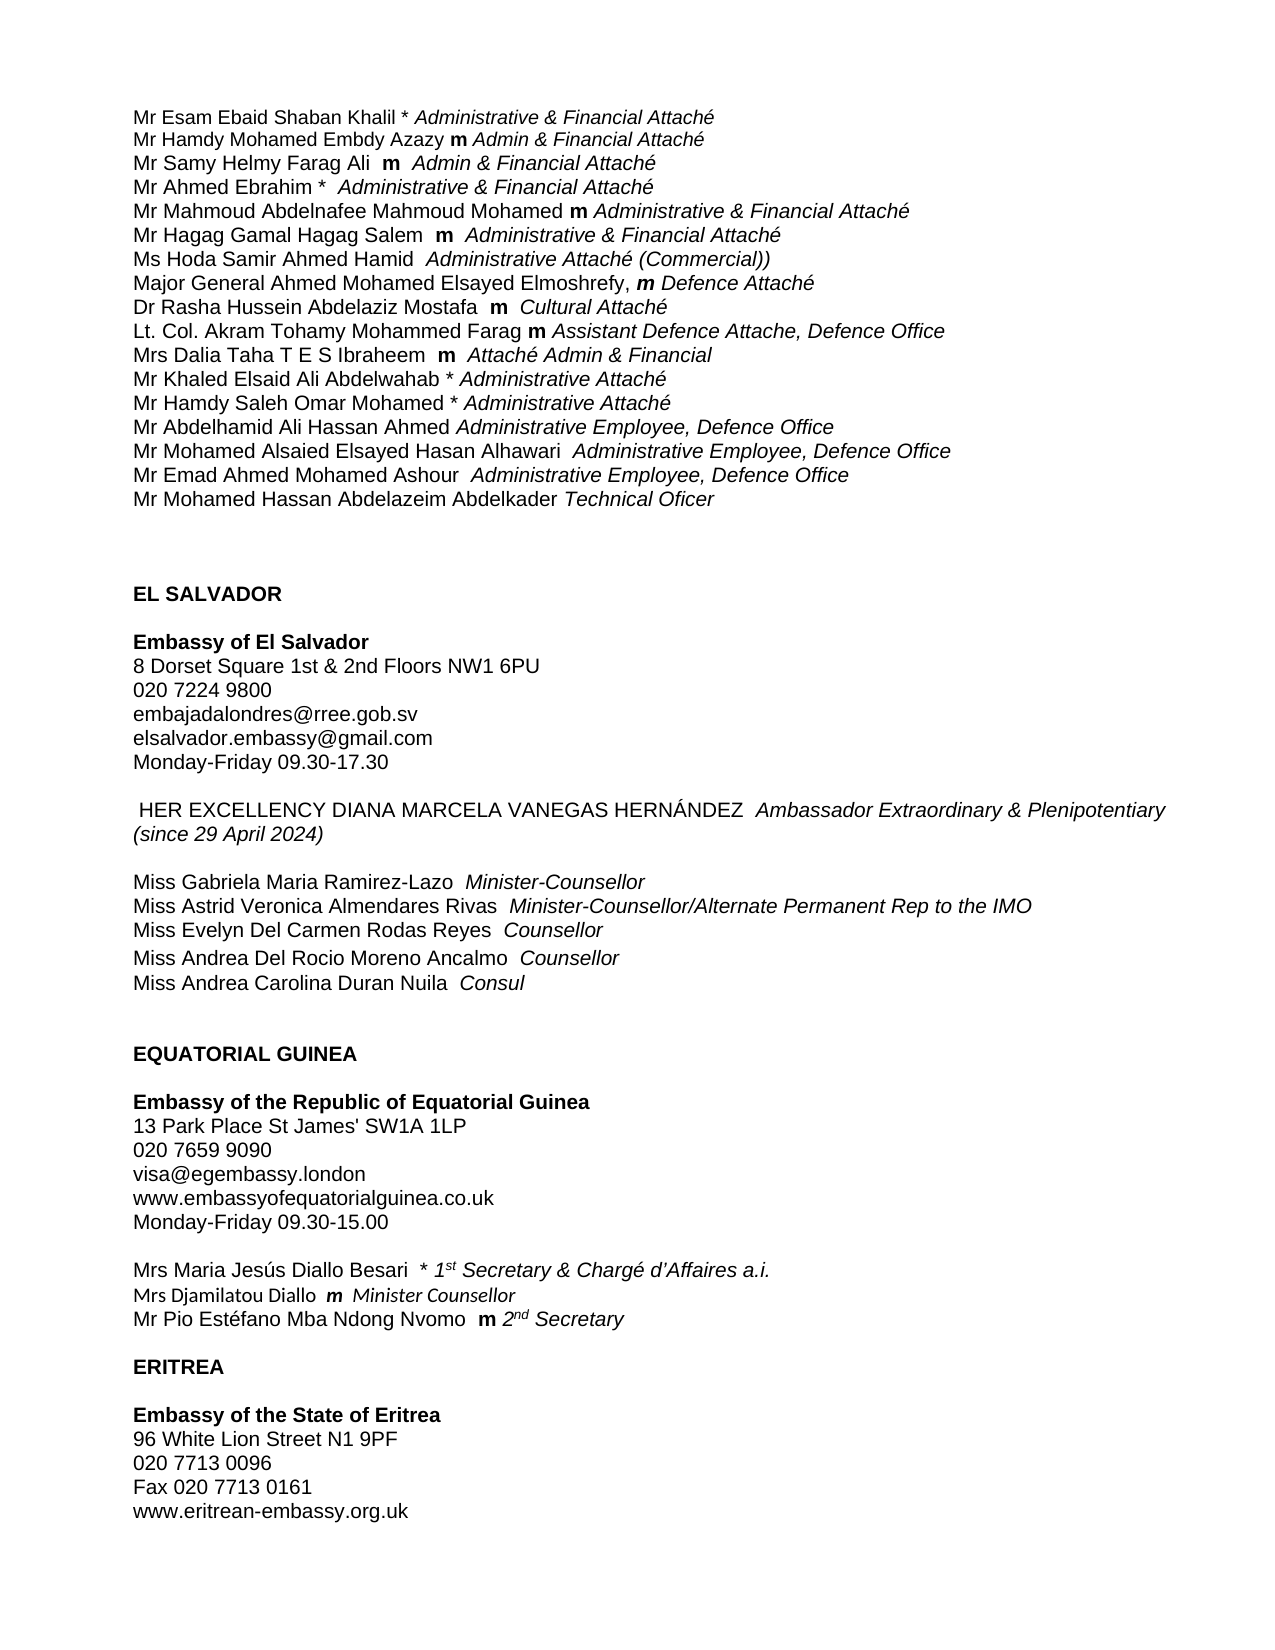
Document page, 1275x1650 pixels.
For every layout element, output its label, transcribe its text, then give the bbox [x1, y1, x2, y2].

text Dr Rasha Hussein Abdelaziz Mostafa m Cultural Attaché [133, 295, 1181, 319]
text elsalvador.embassy@gmail.com [133, 726, 1181, 750]
text www.eritrean-embassy.org.uk [133, 1499, 1181, 1523]
text Miss Gabriela Maria Ramirez-Lazo Minister-Counsellor [133, 870, 1181, 894]
text 020 7224 9800 [133, 678, 1181, 702]
subtitle Embassy of the Republic of Equatorial Guinea [133, 1090, 1181, 1114]
text Mr Samy Helmy Farag Ali m Admin & Financial Attaché [133, 151, 1181, 175]
text Mrs Dalia Taha T E S Ibraheem m Attaché Admin & Financial [133, 343, 1181, 367]
text Mr Pio Estéfano Mba Ndong Nvomo m 2nd Secretary [133, 1307, 1181, 1331]
text Mr Emad Ahmed Mohamed Ashour Administrative Employee, Defence Office [133, 462, 1181, 486]
text Mrs Djamilatou Diallo m Minister Counsellor [133, 1282, 1181, 1307]
text Fax 020 7713 0161 [133, 1475, 1181, 1499]
text visa@egembassy.london [133, 1162, 1181, 1186]
text EL SALVADOR [133, 582, 1181, 606]
text Embassy of El Salvador [133, 630, 1181, 654]
text Ms Hoda Samir Ahmed Hamid Administrative Attaché (Commercial)) [133, 247, 1181, 271]
text Monday-Friday 09.30-15.00 [133, 1210, 1181, 1234]
text Mrs Maria Jesús Diallo Besari * 1st Secretary & Chargé d’Affaires a.i. [133, 1258, 1181, 1282]
text www.embassyofequatorialguinea.co.uk [133, 1186, 1181, 1210]
text Mr Khaled Elsaid Ali Abdelwahab * Administrative Attaché [133, 367, 1181, 391]
text Embassy of the State of Eritrea [133, 1403, 1181, 1427]
text Major General Ahmed Mohamed Elsayed Elmoshrefy, m Defence Attaché [133, 271, 1181, 295]
text HER EXCELLENCY DIANA MARCELA VANEGAS HERNÁNDEZ Ambassador Extraordinary & Plenipotentiary (since 29 April 2024) [133, 798, 1181, 846]
text Mr Ahmed Ebrahim * Administrative & Financial Attaché [133, 175, 1181, 199]
text Mr Abdelhamid Ali Hassan Ahmed Administrative Employee, Defence Office [133, 414, 1181, 438]
text 96 White Lion Street N1 9PF [133, 1427, 1181, 1451]
text embajadalondres@rree.gob.sv [133, 702, 1181, 726]
text Miss Andrea Del Rocio Moreno Ancalmo Counsellor [133, 942, 1181, 970]
text Mr Mohamed Hassan Abdelazeim Abdelkader Technical Oficer [133, 486, 1275, 510]
text Mr Mohamed Alsaied Elsayed Hasan Alhawari Administrative Employee, Defence Office [133, 438, 1181, 462]
text 020 7713 0096 [133, 1451, 1181, 1475]
text Miss Evelyn Del Carmen Rodas Reyes Counsellor [133, 918, 1181, 942]
text Mr Esam Ebaid Shaban Khalil * Administrative & Financial Attaché [133, 106, 1181, 128]
text Mr Hamdy Mohamed Embdy Azazy m Admin & Financial Attaché [133, 128, 1181, 151]
text ERITREA [133, 1355, 1181, 1379]
text 020 7659 9090 [133, 1138, 1181, 1162]
subtitle EQUATORIAL GUINEA [133, 1042, 1181, 1066]
text 13 Park Place St James' SW1A 1LP [133, 1114, 1181, 1138]
text Lt. Col. Akram Tohamy Mohammed Farag m Assistant Defence Attache, Defence Office [133, 319, 1181, 343]
text Mr Hagag Gamal Hagag Salem m Administrative & Financial Attaché [133, 223, 1181, 247]
text Mr Mahmoud Abdelnafee Mahmoud Mohamed m Administrative & Financial Attaché [133, 199, 1181, 223]
text 8 Dorset Square 1st & 2nd Floors NW1 6PU [133, 654, 1181, 678]
text Mr Hamdy Saleh Omar Mohamed * Administrative Attaché [133, 391, 1181, 414]
text Miss Andrea Carolina Duran Nuila Consul [133, 970, 1181, 994]
text Miss Astrid Veronica Almendares Rivas Minister-Counsellor/Alternate Permanent Rep to the IMO [133, 894, 1181, 918]
text Monday-Friday 09.30-17.30 [133, 750, 1181, 774]
